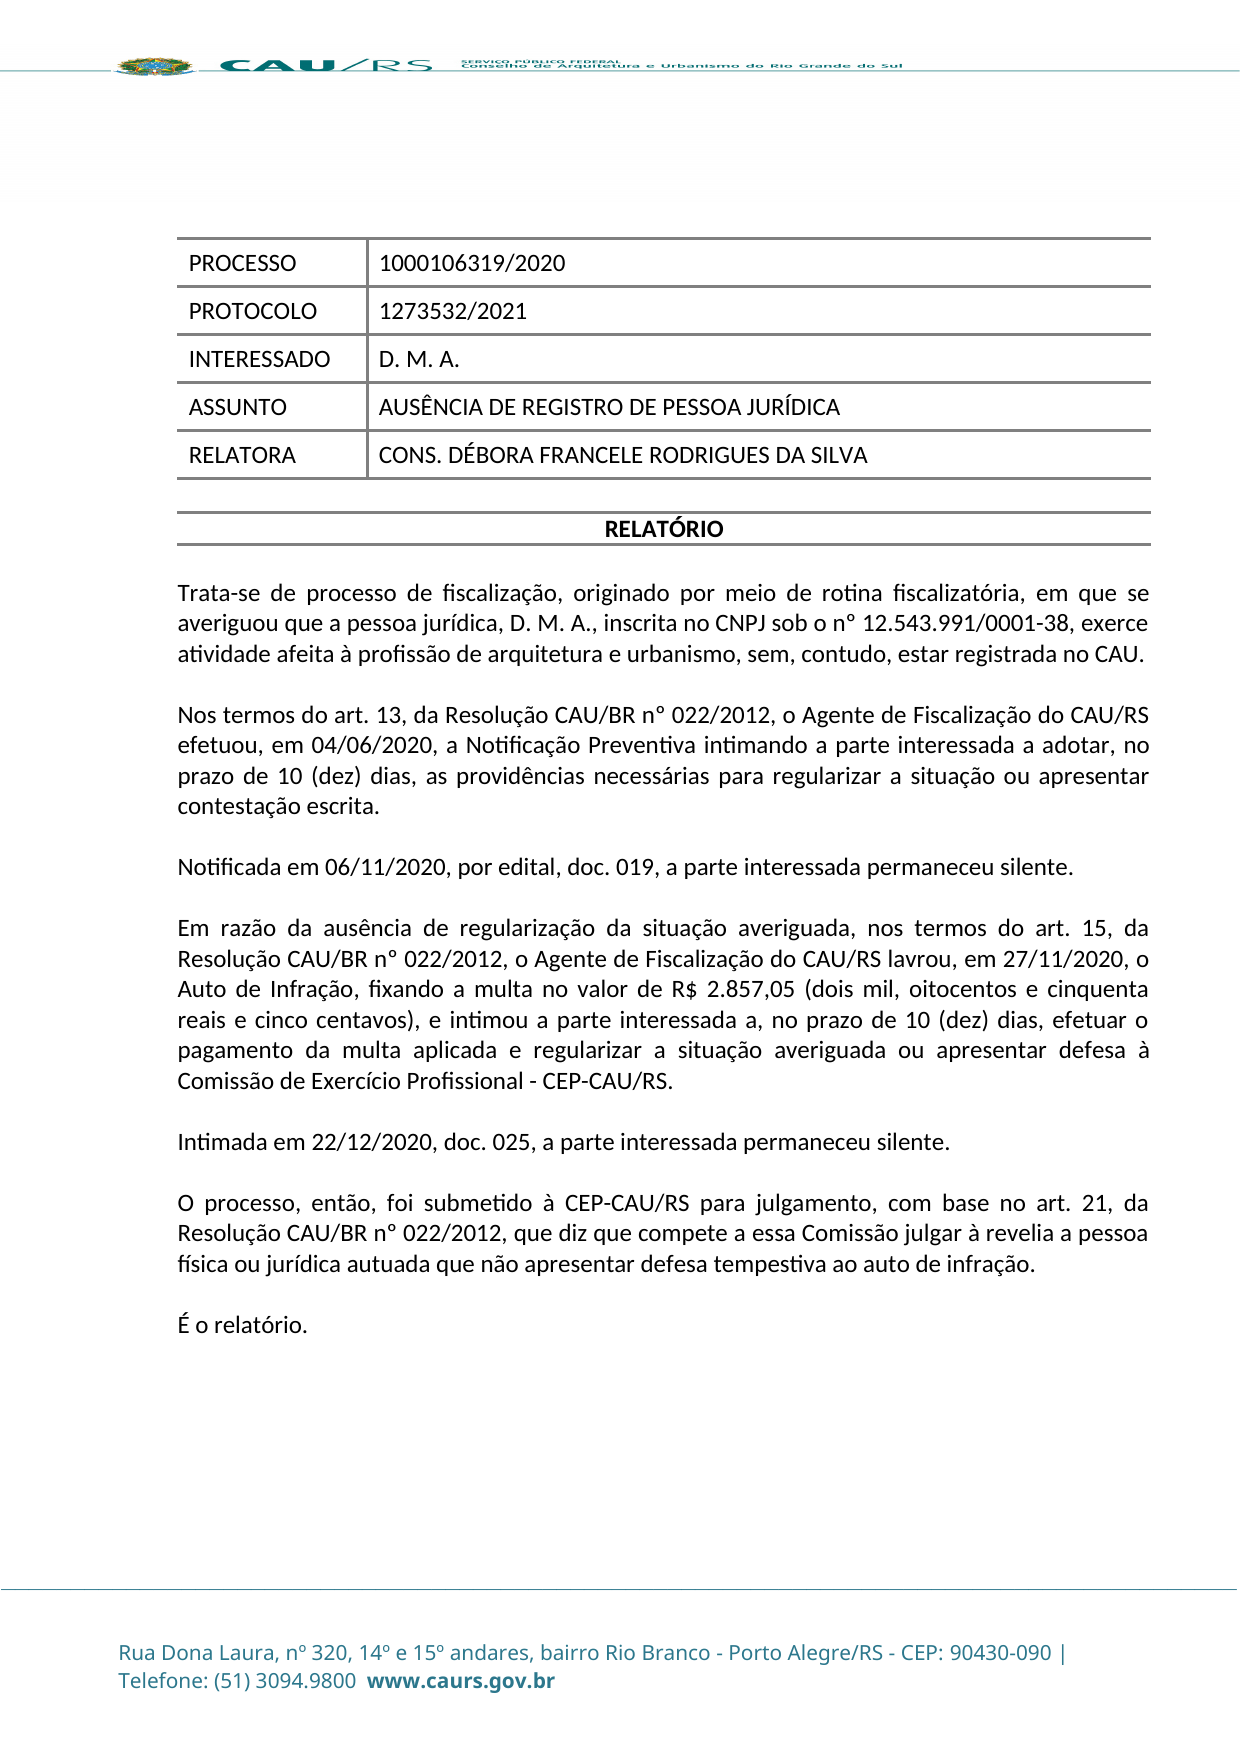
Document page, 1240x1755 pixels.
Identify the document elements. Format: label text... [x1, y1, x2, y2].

table_cell AUSÊNCIA DE REGISTRO DE PESSOA JURÍDICA [369, 384, 1151, 429]
table_cell ASSUNTO [177, 384, 366, 429]
table_cell RELATORA [177, 432, 366, 477]
table_cell PROTOCOLO [177, 288, 366, 333]
table_cell CONS. DÉBORA FRANCELE RODRIGUES DA SILVA [369, 432, 1151, 477]
table_header PROCESSO [177, 240, 366, 285]
text Notificada em 06/11/2020, por edital, doc. 019, a parte interessada permaneceu silente. [177, 851, 1151, 882]
table_cell D. M. A. [369, 336, 1151, 381]
table_cell 1273532/2021 [369, 288, 1151, 333]
text Trata-se de processo de fiscalização, originado por meio de rotina fiscalizatória, em que se averiguou que a pessoa jurídica, D. M. A., inscrita no CNPJ sob o nº 12.543.991/0001-38, exerce atividade afeita à profissão de arquitetura e urbanismo, sem, contudo, estar registrada no CAU. [177, 577, 1151, 668]
table_header 1000106319/2020 [369, 240, 1151, 285]
text Nos termos do art. 13, da Resolução CAU/BR nº 022/2012, o Agente de Fiscalização do CAU/RS efetuou, em 04/06/2020, a Notificação Preventiva intimando a parte interessada a adotar, no prazo de 10 (dez) dias, as providências necessárias para regularizar a situação ou apresentar contestação escrita. [177, 699, 1151, 821]
text É o relatório. [177, 1309, 1151, 1340]
text O processo, então, foi submetido à CEP-CAU/RS para julgamento, com base no art. 21, da Resolução CAU/BR nº 022/2012, que diz que compete a essa Comissão julgar à revelia a pessoa física ou jurídica autuada que não apresentar defesa tempestiva ao auto de infração. [177, 1187, 1151, 1279]
table_cell INTERESSADO [177, 336, 366, 381]
text Intimada em 22/12/2020, doc. 025, a parte interessada permaneceu silente. [177, 1126, 1151, 1157]
table_header RELATÓRIO [177, 514, 1151, 543]
text Em razão da ausência de regularização da situação averiguada, nos termos do art. 15, da Resolução CAU/BR nº 022/2012, o Agente de Fiscalização do CAU/RS lavrou, em 27/11/2020, o Auto de Infração, fixando a multa no valor de R$ 2.857,05 (dois mil, oitocentos e cinquenta reais e cinco centavos), e intimou a parte interessada a, no prazo de 10 (dez) dias, efetuar o pagamento da multa aplicada e regularizar a situação averiguada ou apresentar defesa à Comissão de Exercício Profissional - CEP-CAU/RS. [177, 912, 1151, 1096]
